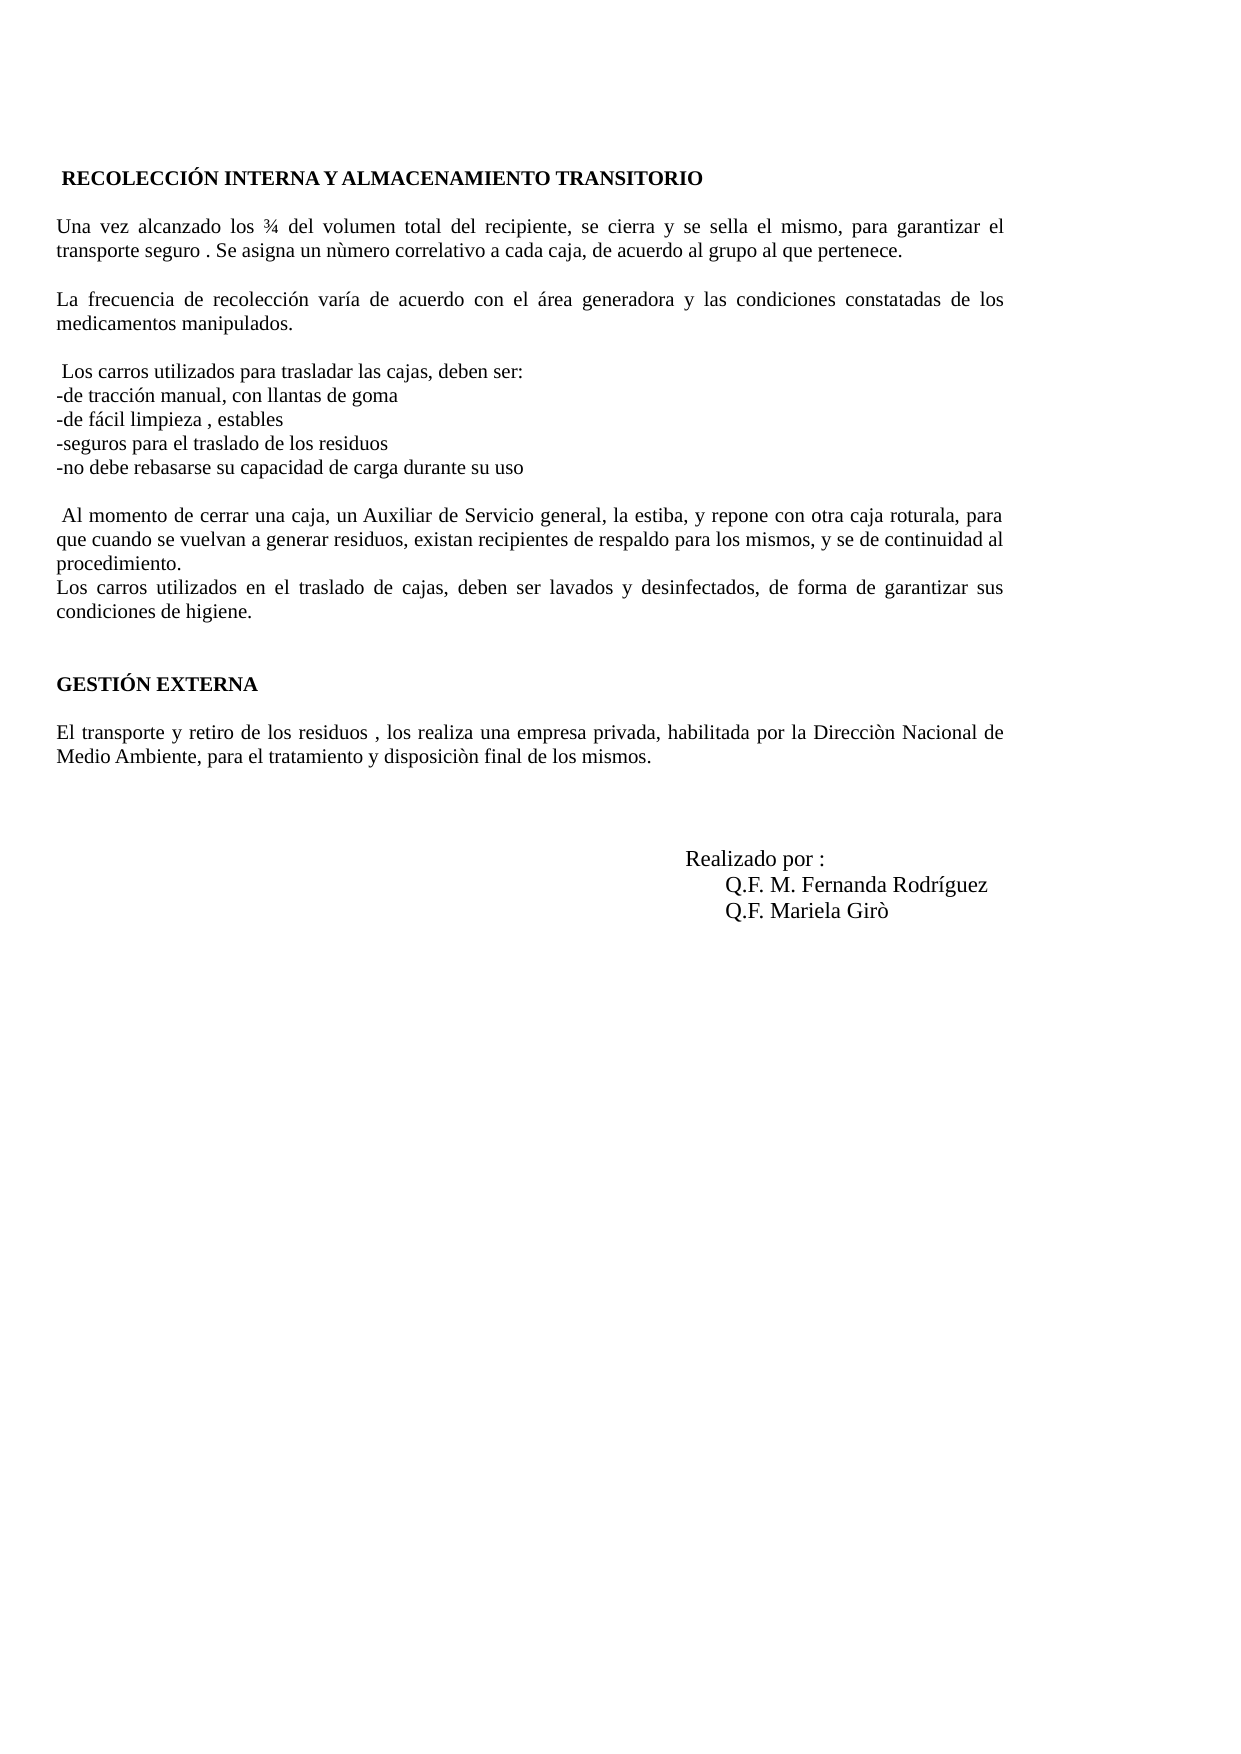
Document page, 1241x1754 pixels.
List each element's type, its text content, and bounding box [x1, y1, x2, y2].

text Q.F. Mariela Girò [56, 897, 1005, 924]
text -no debe rebasarse su capacidad de carga durante su uso [56, 455, 1005, 479]
text La frecuencia de recolección varía de acuerdo con el área generadora y las condiciones constatadas de los medicamentos manipulados. [56, 287, 1005, 335]
text Al momento de cerrar una caja, un Auxiliar de Servicio general, la estiba, y repone con otra caja roturala, para que cuando se vuelvan a generar residuos, existan recipientes de respaldo para los mismos, y se de continuidad al procedimiento. [56, 503, 1005, 575]
text Una vez alcanzado los ¾ del volumen total del recipiente, se cierra y se sella el mismo, para garantizar el transporte seguro . Se asigna un nùmero correlativo a cada caja, de acuerdo al grupo al que pertenece. [56, 214, 1005, 262]
text Realizado por : [56, 844, 1005, 871]
text Los carros utilizados en el traslado de cajas, deben ser lavados y desinfectados, de forma de garantizar sus condiciones de higiene. [56, 575, 1005, 623]
text -seguros para el traslado de los residuos [56, 431, 1005, 455]
text -de fácil limpieza , estables [56, 407, 1005, 431]
text El transporte y retiro de los residuos , los realiza una empresa privada, habilitada por la Direcciòn Nacional de Medio Ambiente, para el tratamiento y disposiciòn final de los mismos. [56, 720, 1005, 768]
text GESTIÓN EXTERNA [56, 672, 1005, 696]
text Los carros utilizados para trasladar las cajas, deben ser: [56, 359, 1005, 383]
text Q.F. M. Fernanda Rodríguez [56, 871, 1005, 897]
text -de tracción manual, con llantas de goma [56, 383, 1005, 407]
text RECOLECCIÓN INTERNA Y ALMACENAMIENTO TRANSITORIO [56, 166, 1005, 190]
